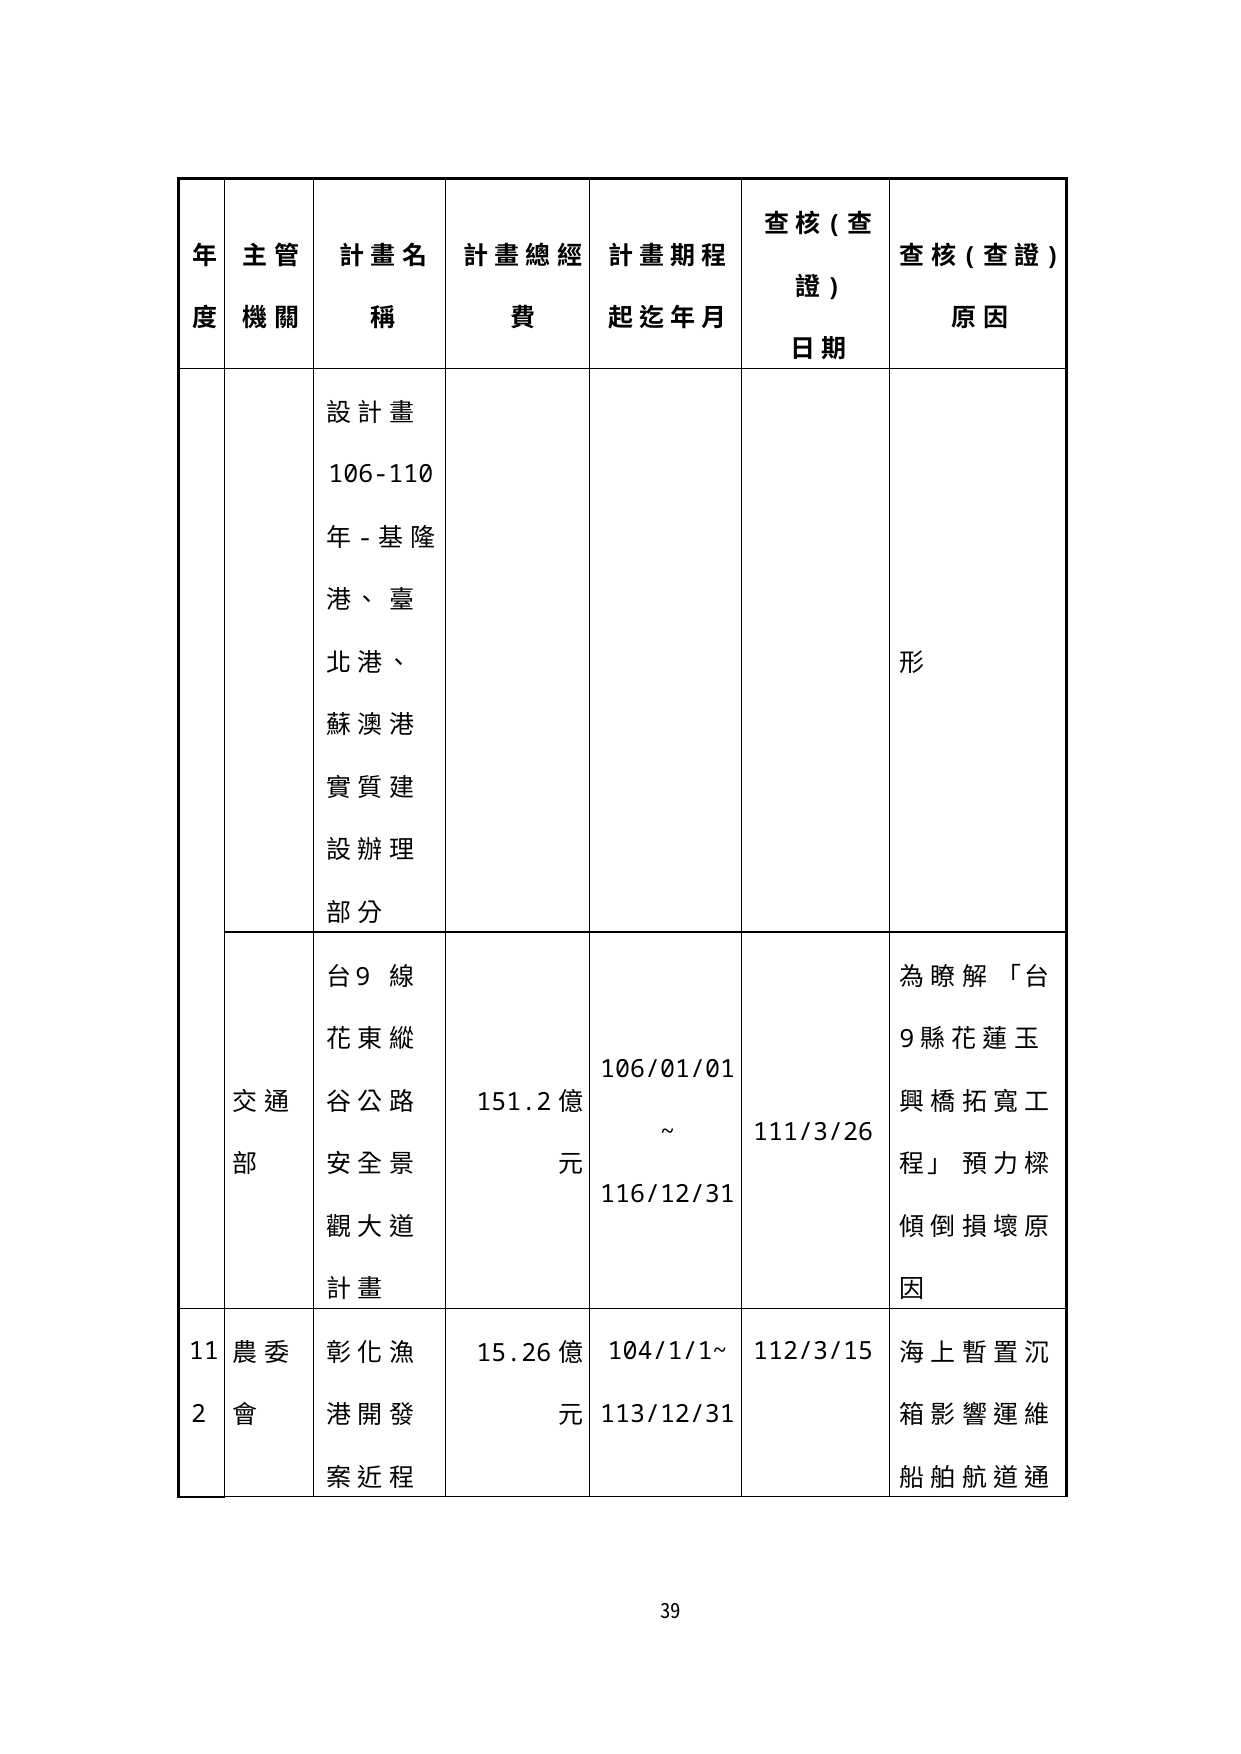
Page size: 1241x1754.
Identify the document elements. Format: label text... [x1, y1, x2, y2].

table_header 主管 機關 [225, 180, 313, 368]
table_cell [446, 369, 589, 931]
table_cell 111/3/26 [742, 933, 889, 1307]
table_cell 交通部 [225, 933, 313, 1307]
table_cell [742, 369, 889, 931]
table_cell 104/1/1~ 113/12/31 [590, 1309, 741, 1496]
table_cell 海上暫置沉箱影響運維船舶航道通 [890, 1309, 1065, 1496]
table_cell 設計畫106-110年-基隆港、臺北港、蘇澳港實質建設辦理部分 [314, 369, 445, 931]
table_cell 112/3/15 [742, 1309, 889, 1496]
table_cell [225, 369, 313, 931]
table_cell 106/01/01~ 116/12/31 [590, 933, 741, 1307]
table_cell 為瞭解「台9縣花蓮玉興橋拓寬工程」預力樑傾倒損壞原因 [890, 933, 1065, 1307]
table_header 查核(查證) 原因 [890, 180, 1065, 368]
table_header 計畫名稱 [314, 180, 445, 368]
table_cell 彰化漁港開發案近程 [314, 1309, 445, 1496]
table_cell 151.2億元 [446, 933, 589, 1307]
table_cell 112 [180, 1309, 224, 1496]
table_header 年度 [180, 180, 224, 368]
table_header 計畫總經費 [446, 180, 589, 368]
table_cell 農委會 [225, 1309, 313, 1496]
table_header 查核(查證) 日期 [742, 180, 889, 368]
table_cell 形 [890, 369, 1065, 931]
table_cell [180, 369, 224, 1307]
table_cell 台9 線花東縱谷公路安全景觀大道計畫 [314, 933, 445, 1307]
table_cell [590, 369, 741, 931]
table_header 計畫期程 起迄年月 [590, 180, 741, 368]
table_cell 15.26億元 [446, 1309, 589, 1496]
